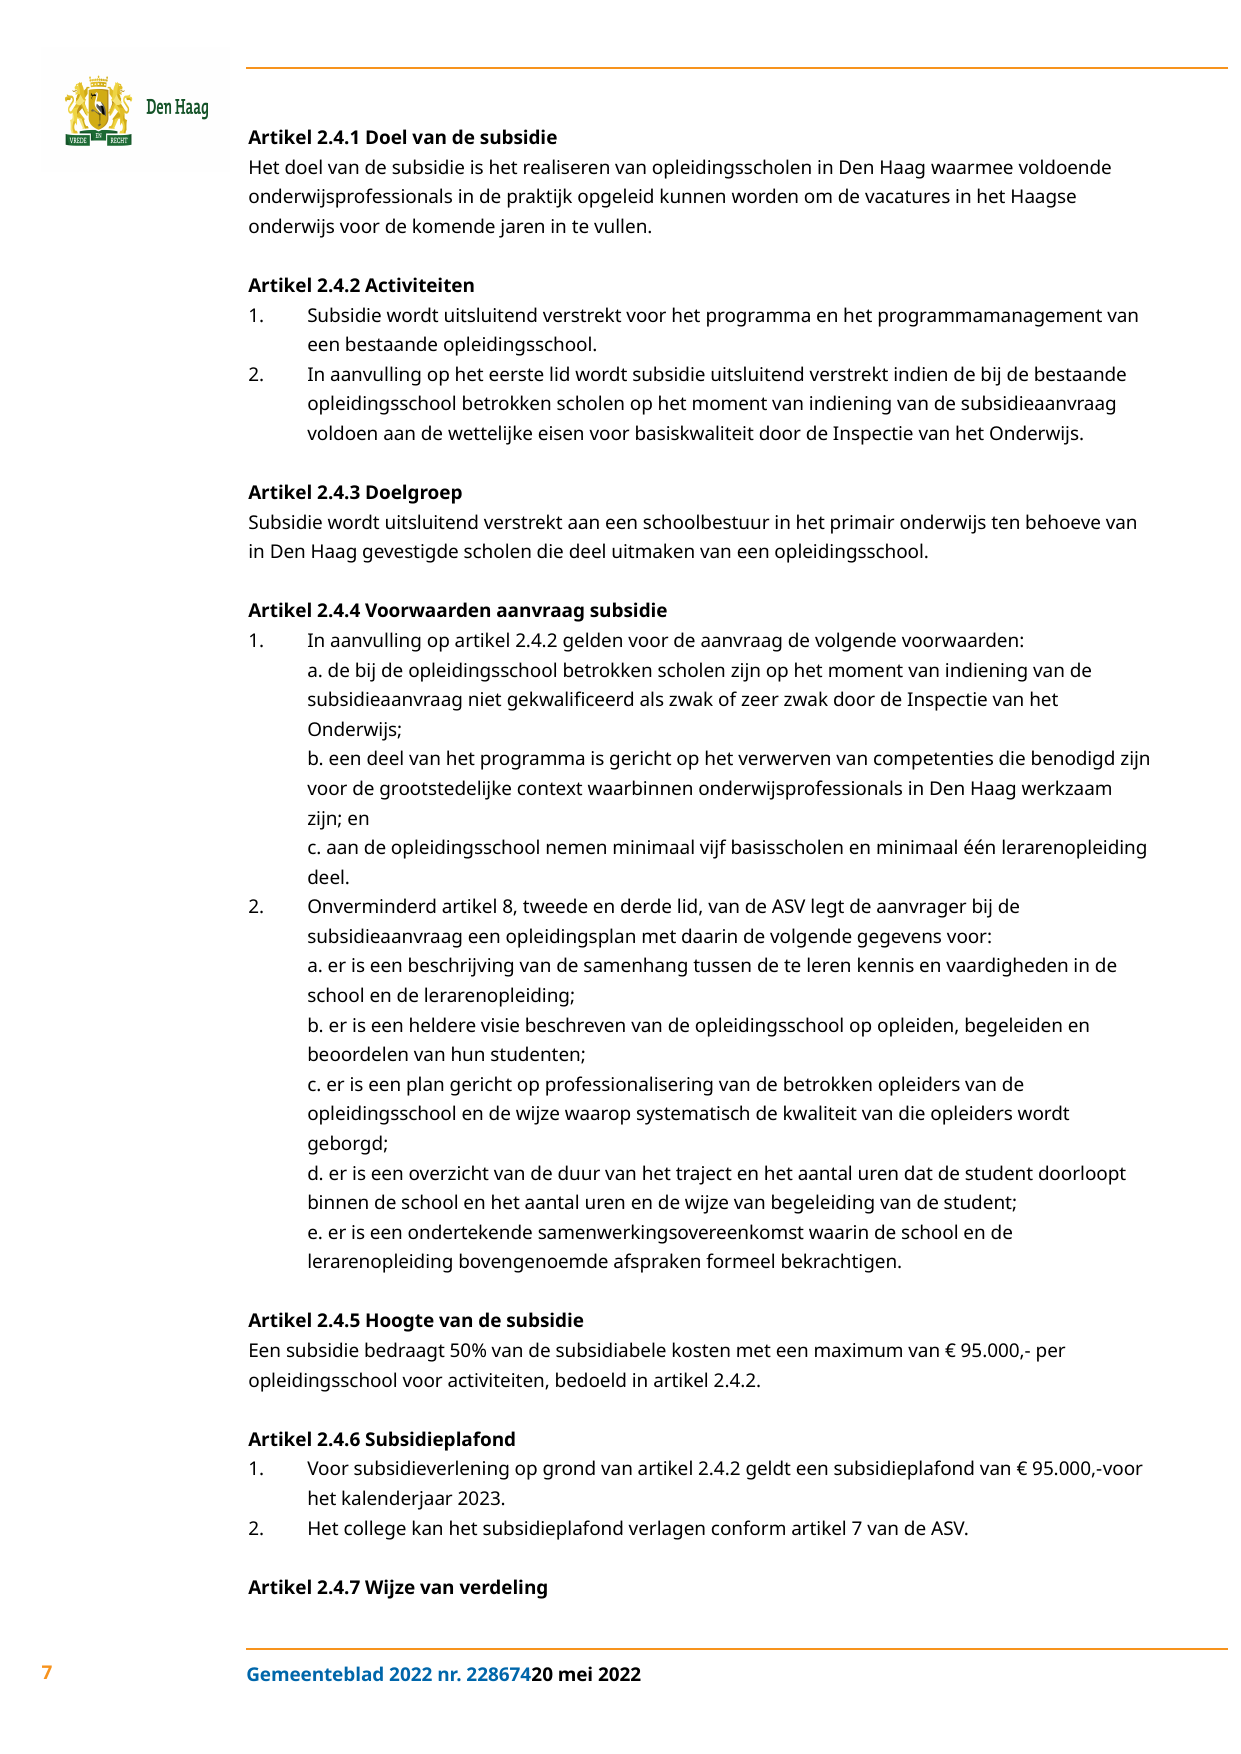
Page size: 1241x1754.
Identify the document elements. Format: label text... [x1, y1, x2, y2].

text Artikel 2.4.5 Hoogte van de subsidie [248, 1308, 1152, 1333]
text Subsidie wordt uitsluitend verstrekt aan een schoolbestuur in het primair onderwijs ten behoeve van in Den Haag gevestigde scholen die deel uitmaken van een opleidingsschool. [248, 509, 1152, 564]
text Het doel van de subsidie is het realiseren van opleidingsscholen in Den Haag waarmee voldoende onderwijsprofessionals in de praktijk opgeleid kunnen worden om de vacatures in het Haagse onderwijs voor de komende jaren in te vullen. [248, 154, 1152, 239]
list Het college kan het subsidieplafond verlagen conform artikel 7 van de ASV. [248, 1515, 1152, 1541]
list Onverminderd artikel 8, tweede en derde lid, van de ASV legt de aanvrager bij de subsidieaanvraag een opleidingsplan met daarin de volgende gegevens voor: [248, 893, 1152, 949]
text Artikel 2.4.7 Wijze van verdeling [248, 1574, 1152, 1600]
list b. een deel van het programma is gericht op het verwerven van competenties die benodigd zijn voor de grootstedelijke context waarbinnen onderwijsprofessionals in Den Haag werkzaam zijn; en [248, 746, 1152, 831]
picture [41, 47, 231, 172]
list d. er is een overzicht van de duur van het traject en het aantal uren dat de student doorloopt binnen de school en het aantal uren en de wijze van begeleiding van de student; [248, 1160, 1152, 1215]
list c. aan de opleidingsschool nemen minimaal vijf basisscholen en minimaal één lerarenopleiding deel. [248, 834, 1152, 890]
list In aanvulling op het eerste lid wordt subsidie uitsluitend verstrekt indien de bij de bestaande opleidingsschool betrokken scholen op het moment van indiening van de subsidieaanvraag voldoen aan de wettelijke eisen voor basiskwaliteit door de Inspectie van het Onderwijs. [248, 361, 1152, 446]
list e. er is een ondertekende samenwerkingsovereenkomst waarin de school en de lerarenopleiding bovengenoemde afspraken formeel bekrachtigen. [248, 1219, 1152, 1274]
list b. er is een heldere visie beschreven van de opleidingsschool op opleiden, begeleiden en beoordelen van hun studenten; [248, 1012, 1152, 1067]
text Een subsidie bedraagt 50% van de subsidiabele kosten met een maximum van € 95.000,- per opleidingsschool voor activiteiten, bedoeld in artikel 2.4.2. [248, 1337, 1152, 1393]
text Artikel 2.4.6 Subsidieplafond [248, 1426, 1152, 1452]
text Artikel 2.4.1 Doel van de subsidie [248, 124, 1152, 150]
list a. de bij de opleidingsschool betrokken scholen zijn op het moment van indiening van de subsidieaanvraag niet gekwalificeerd als zwak of zeer zwak door de Inspectie van het Onderwijs; [248, 657, 1152, 742]
text Artikel 2.4.2 Activiteiten [248, 272, 1152, 298]
list Voor subsidieverlening op grond van artikel 2.4.2 geldt een subsidieplafond van € 95.000,-voor het kalenderjaar 2023. [248, 1456, 1152, 1511]
text Artikel 2.4.4 Voorwaarden aanvraag subsidie [248, 598, 1152, 623]
text Artikel 2.4.3 Doelgroep [248, 479, 1152, 505]
list In aanvulling op artikel 2.4.2 gelden voor de aanvraag de volgende voorwaarden: [248, 627, 1152, 653]
list a. er is een beschrijving van de samenhang tussen de te leren kennis en vaardigheden in de school en de lerarenopleiding; [248, 953, 1152, 1008]
list Subsidie wordt uitsluitend verstrekt voor het programma en het programmamanagement van een bestaande opleidingsschool. [248, 302, 1152, 357]
list c. er is een plan gericht op professionalisering van de betrokken opleiders van de opleidingsschool en de wijze waarop systematisch de kwaliteit van die opleiders wordt geborgd; [248, 1071, 1152, 1156]
